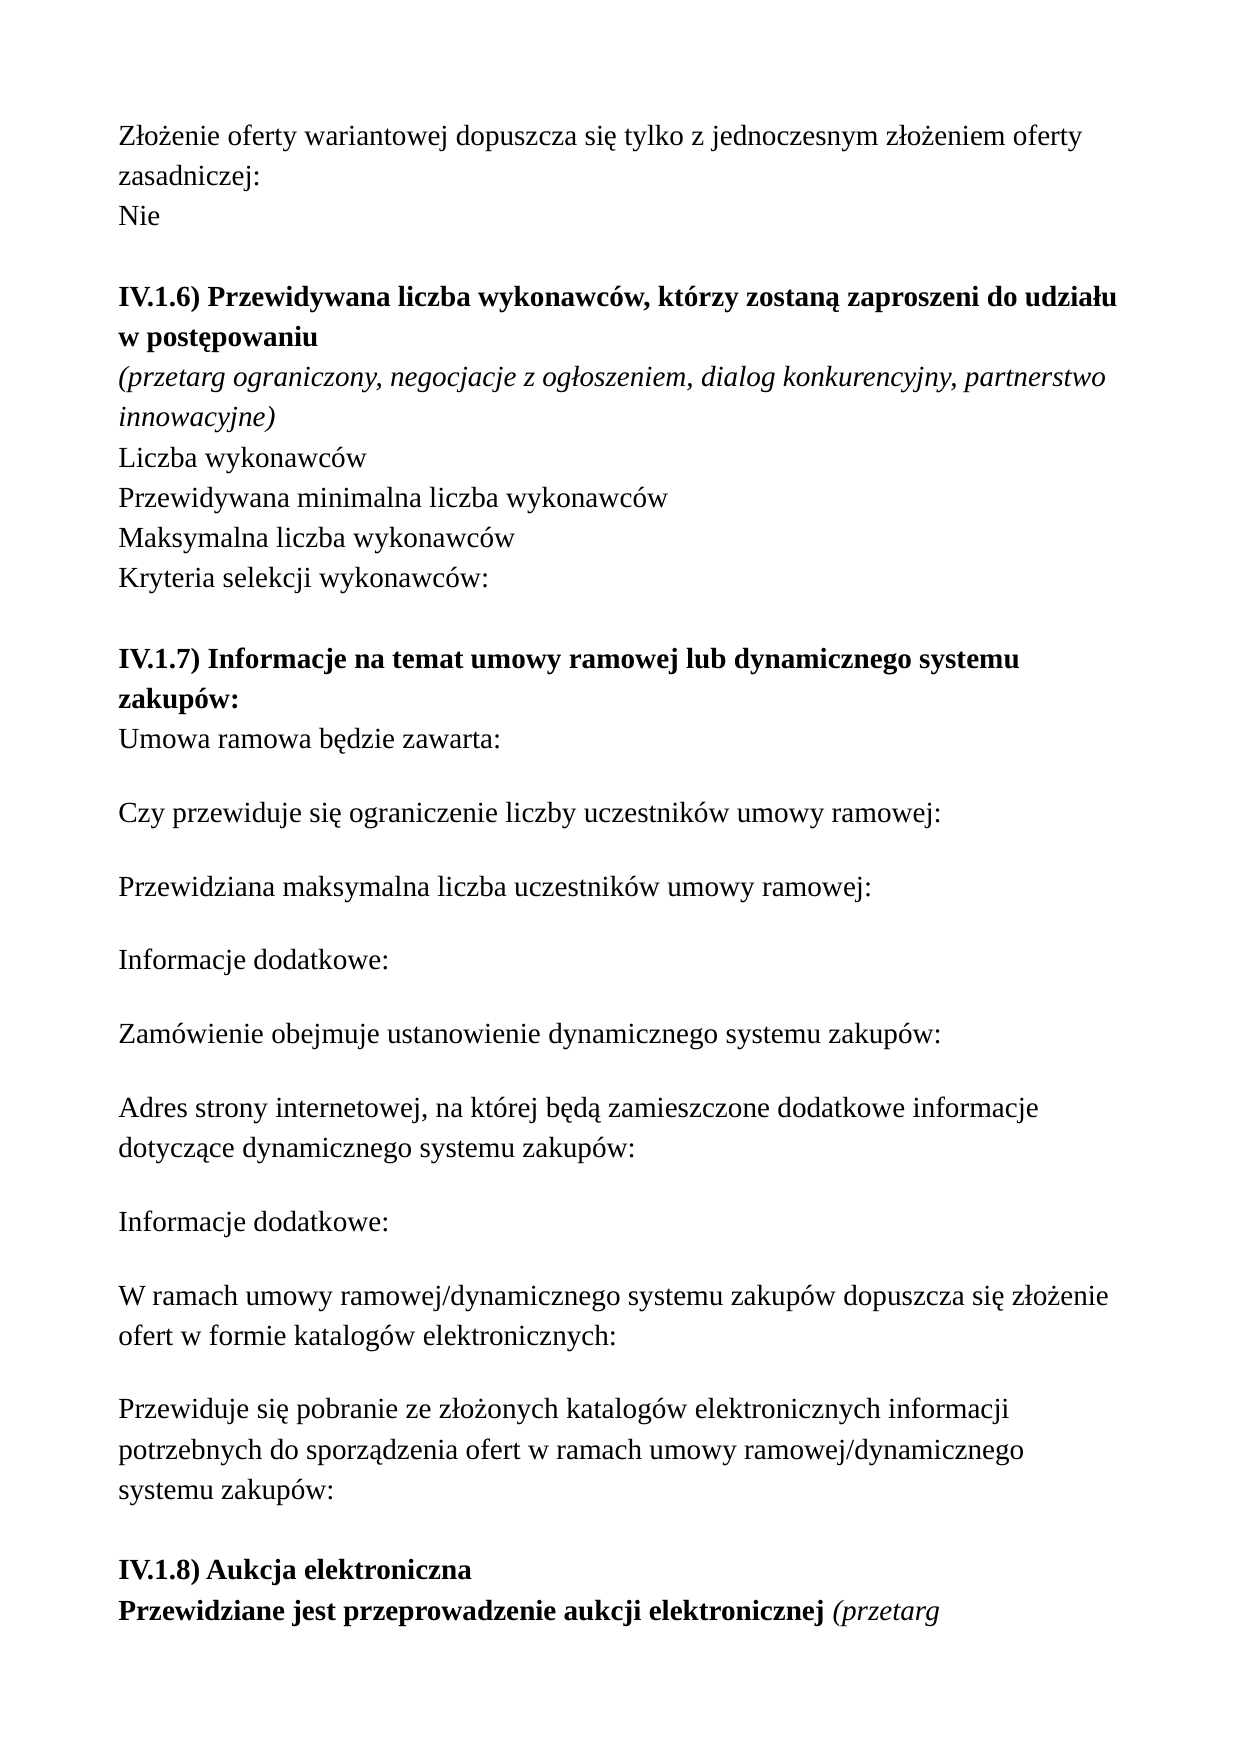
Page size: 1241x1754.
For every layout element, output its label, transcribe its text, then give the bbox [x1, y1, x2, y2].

text IV.1.6) Przewidywana liczba wykonawców, którzy zostaną zaproszeni do udziału w postępowaniu (przetarg ograniczony, negocjacje z ogłoszeniem, dialog konkurencyjny, partnerstwo innowacyjne) [118, 239, 1122, 433]
text Umowa ramowa będzie zawarta: Czy przewiduje się ograniczenie liczby uczestników umowy ramowej: Przewidziana maksymalna liczba uczestników umowy ramowej: Informacje dodatkowe: Zamówienie obejmuje ustanowienie dynamicznego systemu zakupów: Adres strony internetowej, na której będą zamieszczone dodatkowe informacje dotyczące dynamicznego systemu zakupów: Informacje dodatkowe: W ramach umowy ramowej/dynamicznego systemu zakupów dopuszcza się złożenie ofert w formie katalogów elektronicznych: Przewiduje się pobranie ze złożonych katalogów elektronicznych informacji potrzebnych do sporządzenia ofert w ramach umowy ramowej/dynamicznego systemu zakupów: [118, 721, 1122, 1506]
text IV.1.7) Informacje na temat umowy ramowej lub dynamicznego systemu zakupów: [118, 601, 1122, 714]
text IV.1.8) Aukcja elektroniczna Przewidziane jest przeprowadzenie aukcji elektronicznej (przetarg [118, 1512, 1122, 1626]
text Liczba wykonawców Przewidywana minimalna liczba wykonawców Maksymalna liczba wykonawców Kryteria selekcji wykonawców: [118, 440, 1122, 594]
text Złożenie oferty wariantowej dopuszcza się tylko z jednoczesnym złożeniem oferty zasadniczej: Nie [118, 118, 1122, 232]
